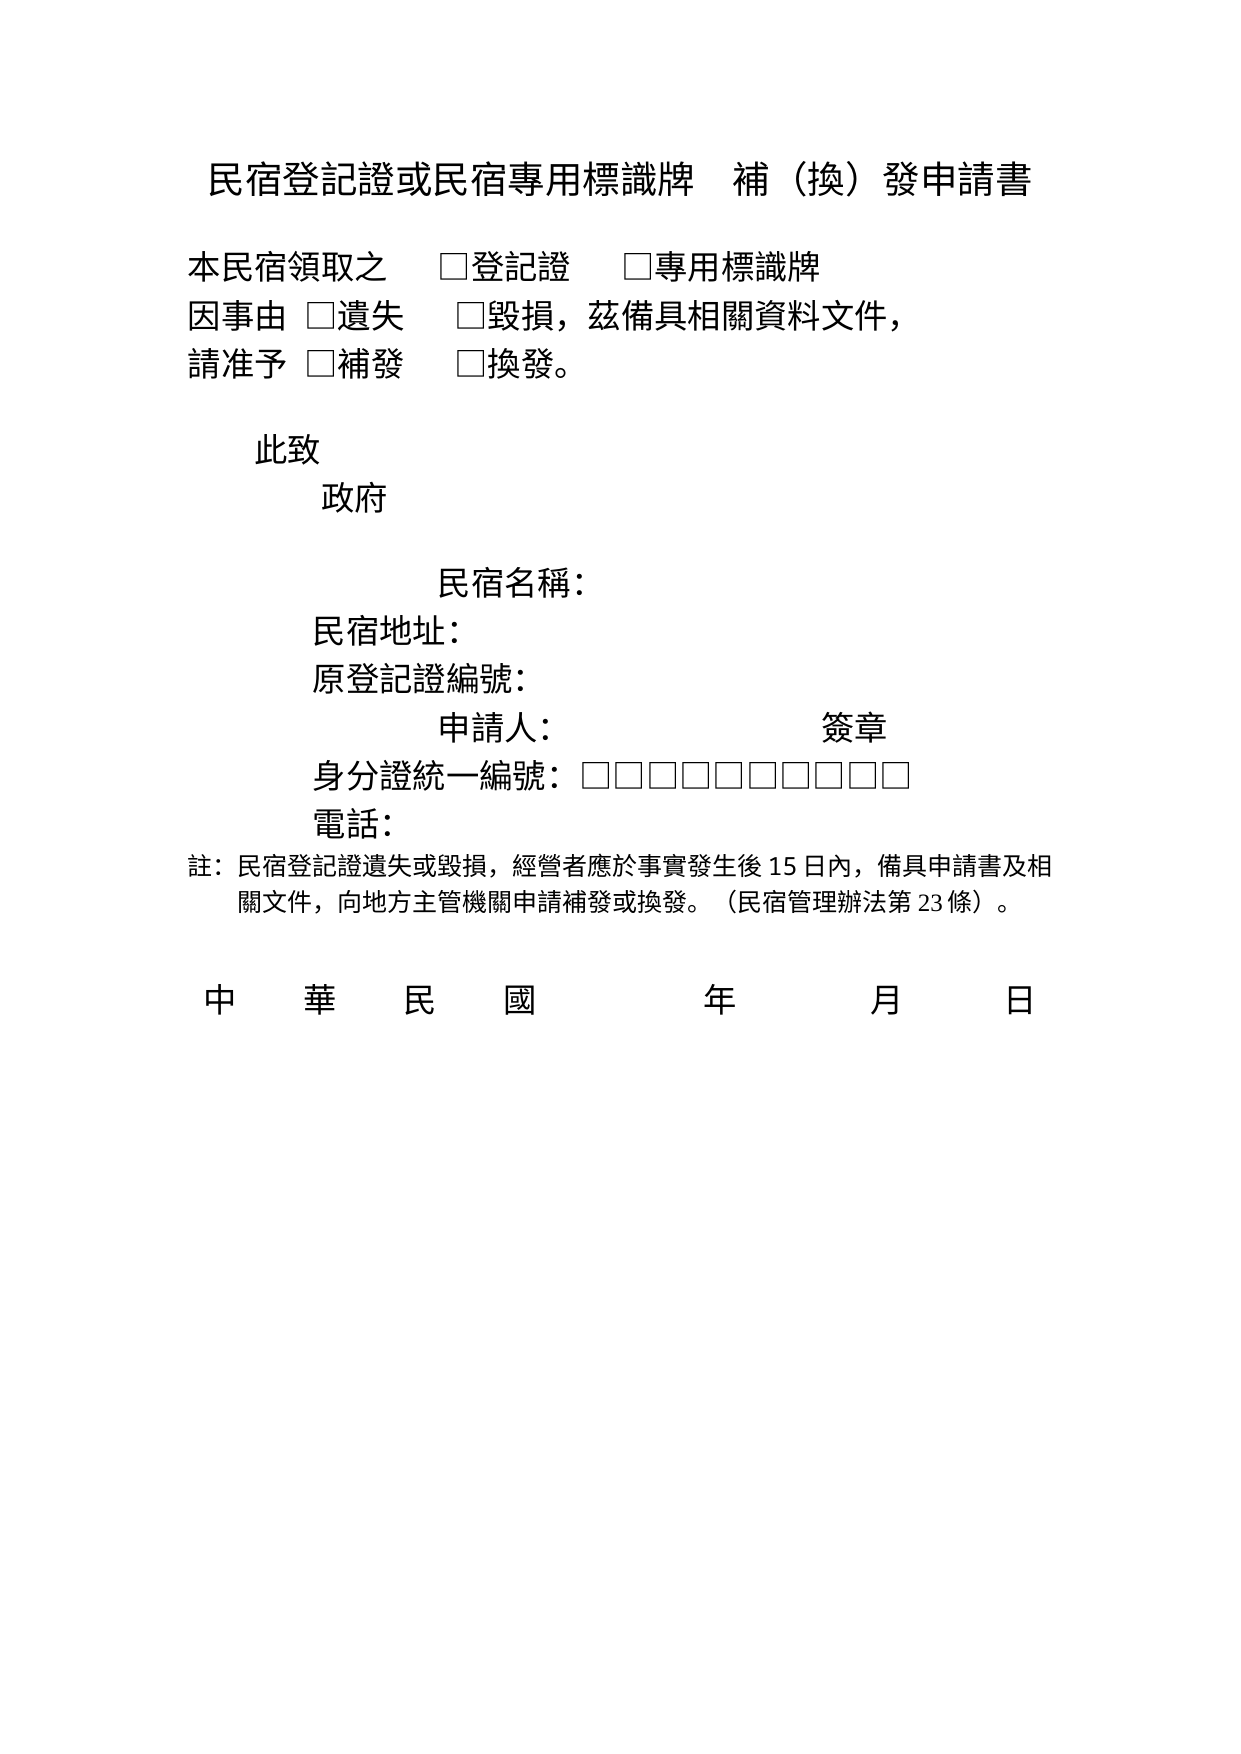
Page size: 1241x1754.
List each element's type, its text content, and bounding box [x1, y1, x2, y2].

text 身分證統一編號：□□□□□□□□□□ [187, 749, 1053, 798]
text 原登記證編號： [187, 653, 1053, 701]
text 註：民宿登記證遺失或毀損，經營者應於事實發生後15日內，備具申請書及相關文件，向地方主管機關申請補發或換發。（民宿管理辦法第23條）。 [187, 846, 1053, 918]
text 申請人： 簽章 [437, 701, 1053, 749]
text 此致 [254, 423, 1053, 472]
text 民宿登記證或民宿專用標識牌 補（換）發申請書 [187, 150, 1053, 204]
text 民宿名稱： [437, 557, 1053, 605]
text 因事由 □遺失 □毀損，茲備具相關資料文件， [187, 289, 1053, 338]
text 民宿地址： [187, 605, 1053, 653]
text 中 華 民 國 年 月 日 [187, 974, 1053, 1022]
text 本民宿領取之 □登記證 □專用標識牌 [187, 241, 1053, 289]
text 請准予 □補發 □換發。 [187, 338, 1053, 386]
text 電話： [187, 798, 1053, 846]
text 政府 [321, 472, 1053, 520]
